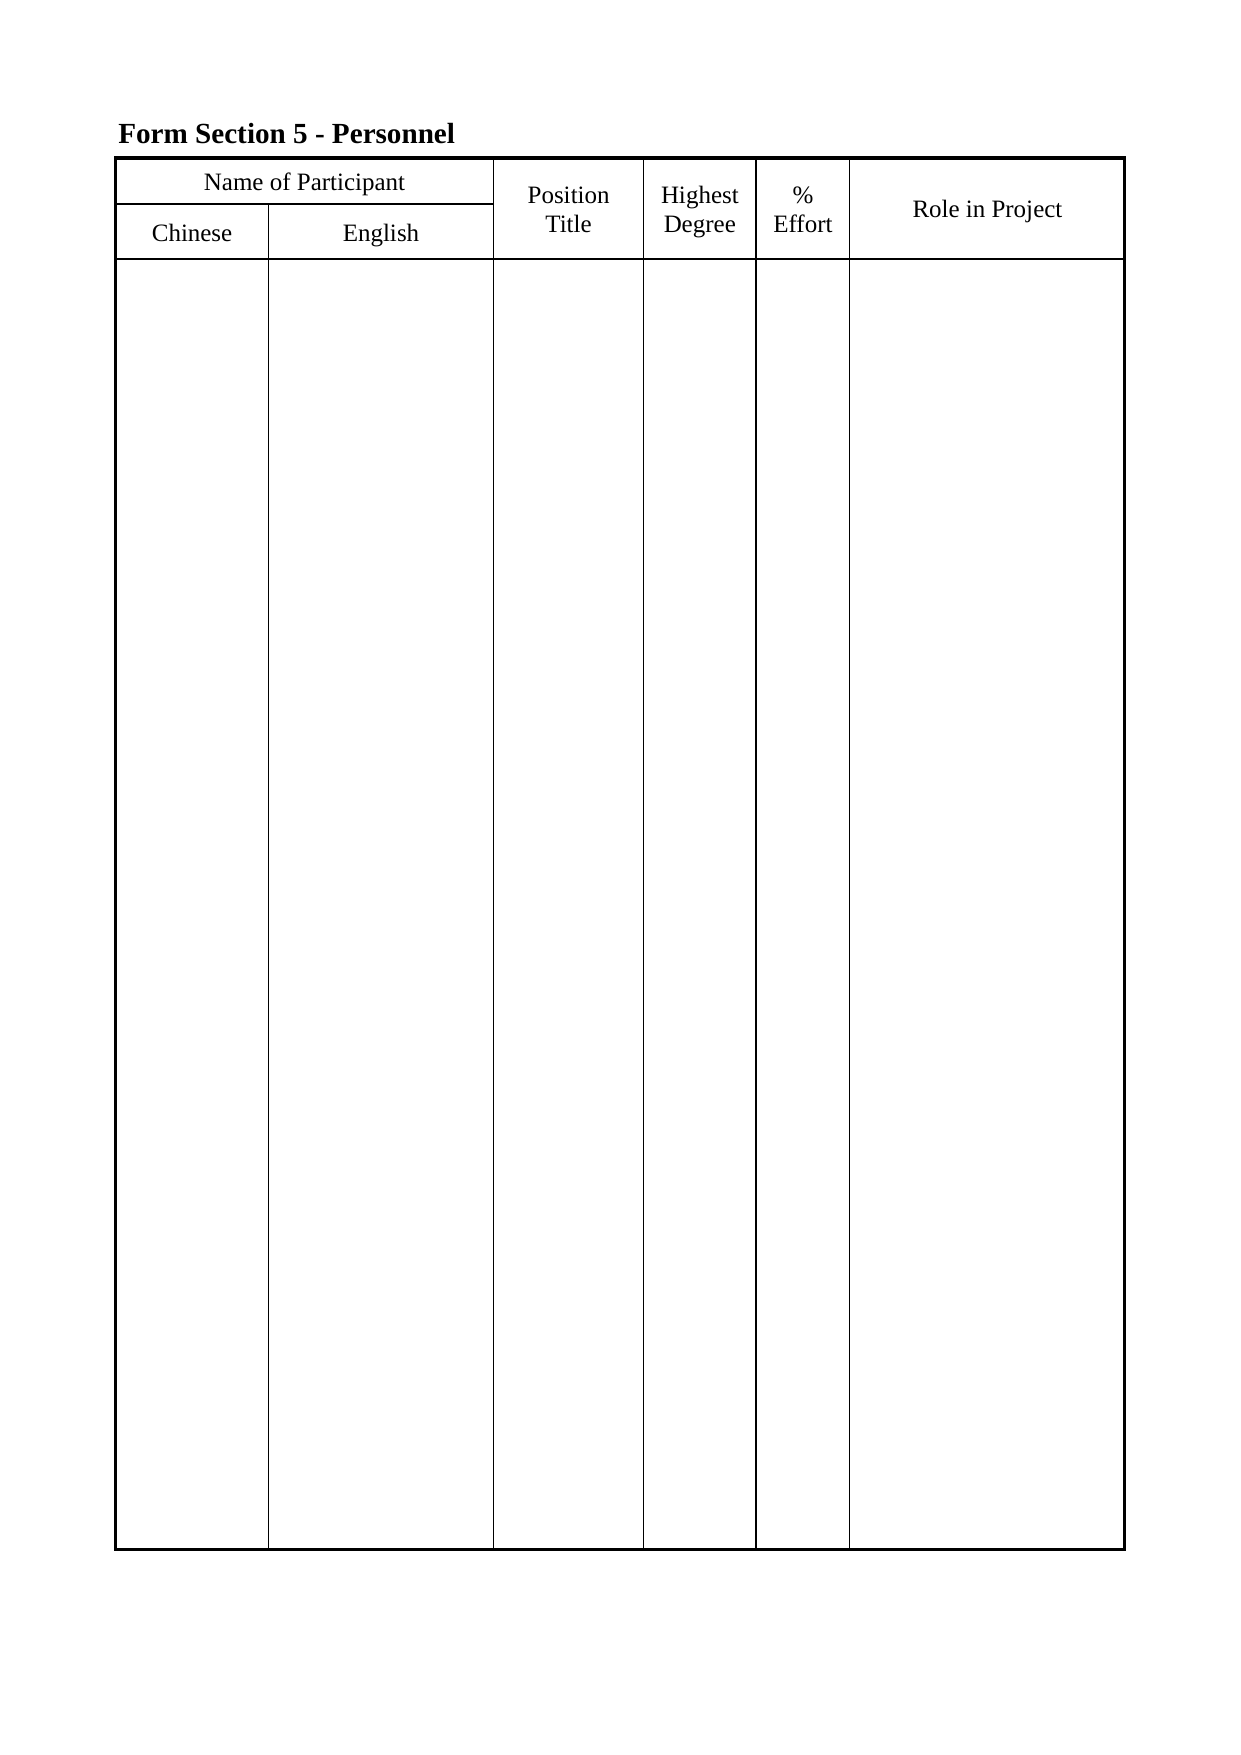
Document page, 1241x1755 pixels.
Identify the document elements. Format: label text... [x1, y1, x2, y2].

table_cell [644, 260, 755, 1547]
table_header Role in Project [850, 160, 1123, 258]
table_cell Chinese [117, 205, 268, 258]
table_header Name of Participant [117, 160, 493, 203]
table_cell English [269, 205, 493, 258]
table_cell [494, 260, 643, 1547]
table_cell [269, 260, 493, 1547]
table_header Highest Degree [644, 160, 755, 258]
table_header Position Title [494, 160, 643, 258]
table_cell [757, 260, 849, 1547]
table_cell [850, 260, 1123, 1547]
text Form Section 5 - Personnel [118, 113, 1122, 150]
table_cell [117, 260, 268, 1547]
table_header % Effort [757, 160, 849, 258]
